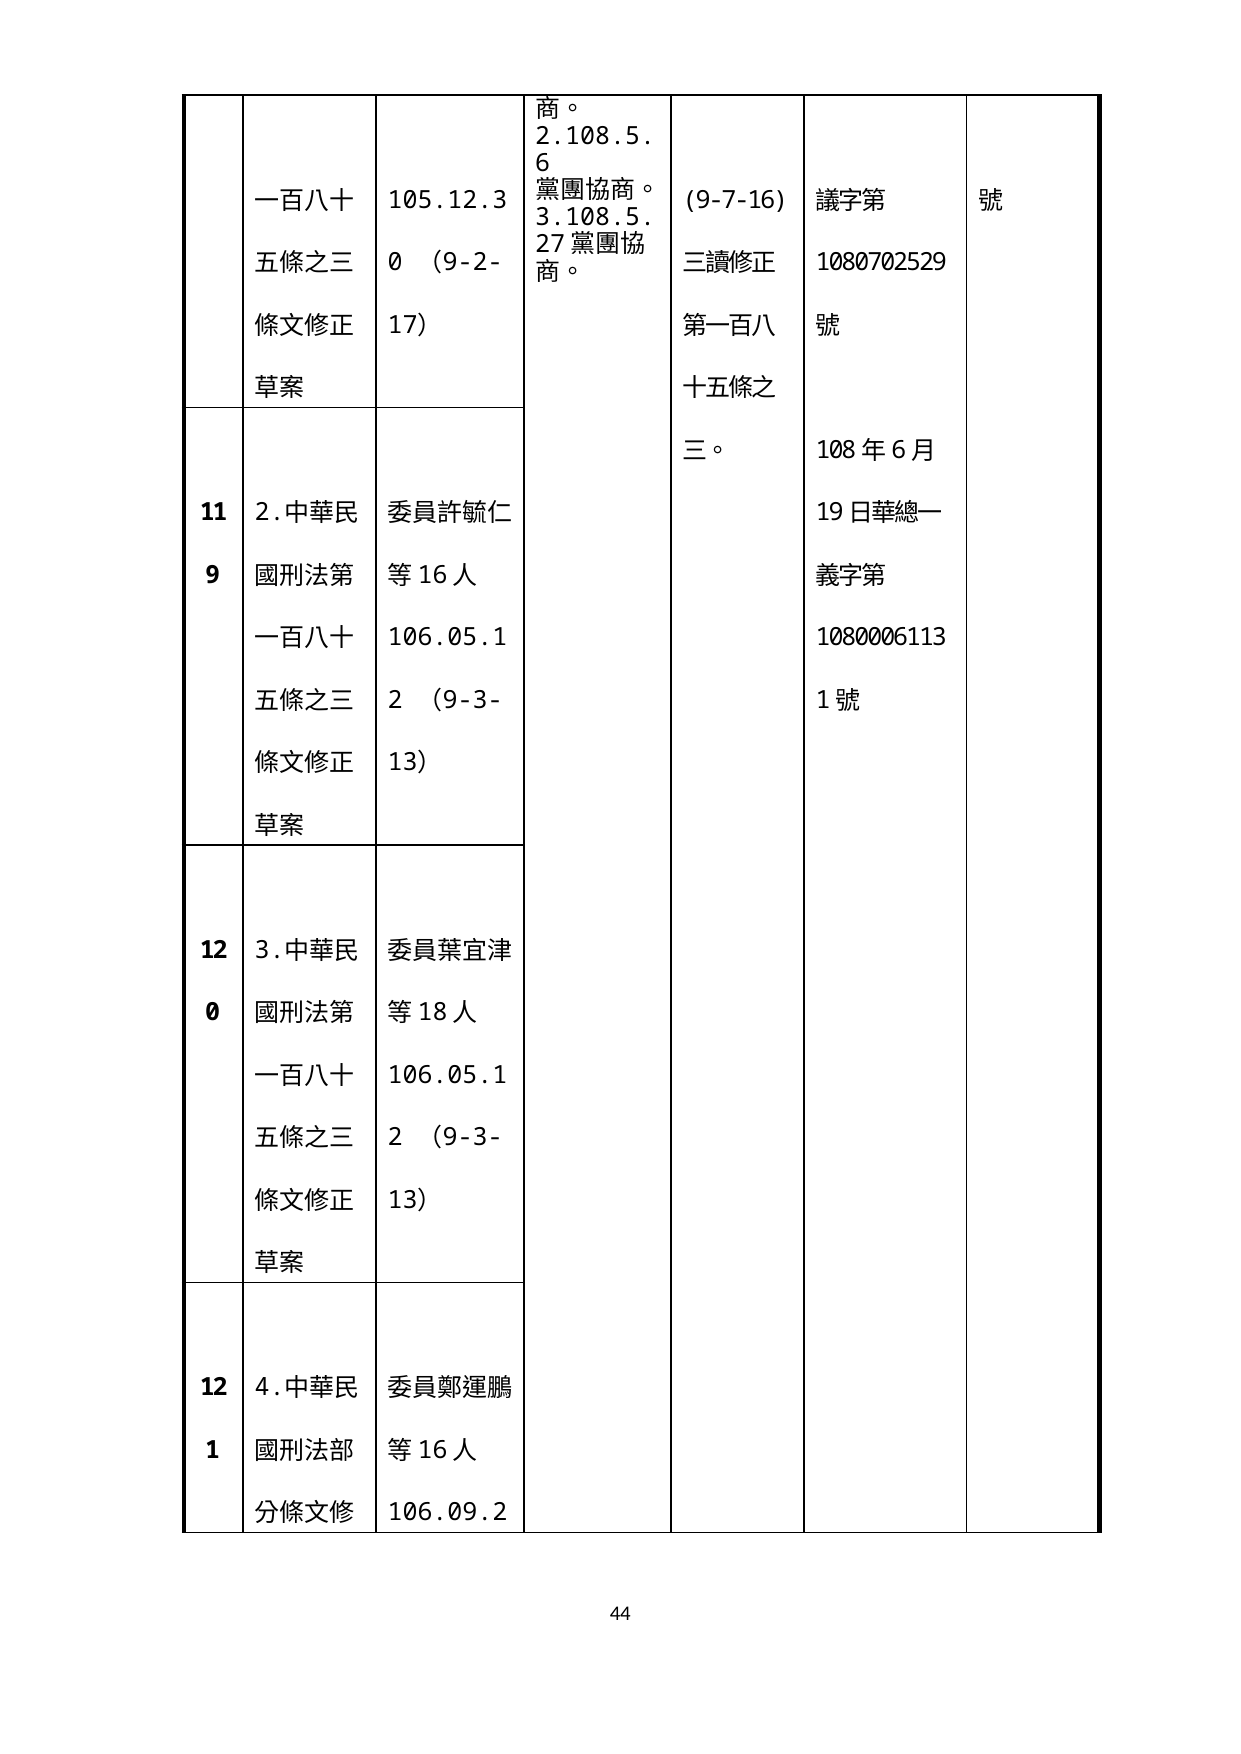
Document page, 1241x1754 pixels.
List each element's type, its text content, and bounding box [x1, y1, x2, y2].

table_cell 號 [967, 96, 1097, 1532]
table_cell 一百八十五條之三條文修正草案 [244, 96, 375, 407]
table_cell 議字第1080702529號 108年6月19日華總一義字第10800061131號 [805, 96, 966, 1532]
table_cell 委員鄭運鵬等16人 106.09.2 [377, 1283, 523, 1532]
table_cell 120 [186, 846, 242, 1282]
table_cell 委員葉宜津等18人 106.05.12 （9-3-13） [377, 846, 523, 1282]
table_cell 委員許毓仁等16人 106.05.12 （9-3-13） [377, 408, 523, 844]
table_cell 105.12.30 （9-2-17） [377, 96, 523, 407]
table_cell 119 [186, 408, 242, 844]
table_cell 2.中華民國刑法第一百八十五條之三條文修正草案 [244, 408, 375, 844]
table_cell 3.中華民國刑法第一百八十五條之三條文修正草案 [244, 846, 375, 1282]
table_cell 商。 2.108.5.6 黨團協商。 3.108.5.27黨團協商。 [525, 96, 670, 1532]
table_cell (9-7-16) 三讀修正第一百八十五條之三。 [672, 96, 803, 1532]
table_cell 121 [186, 1283, 242, 1532]
table_cell 4.中華民國刑法部分條文修 [244, 1283, 375, 1532]
table_cell [186, 96, 242, 407]
